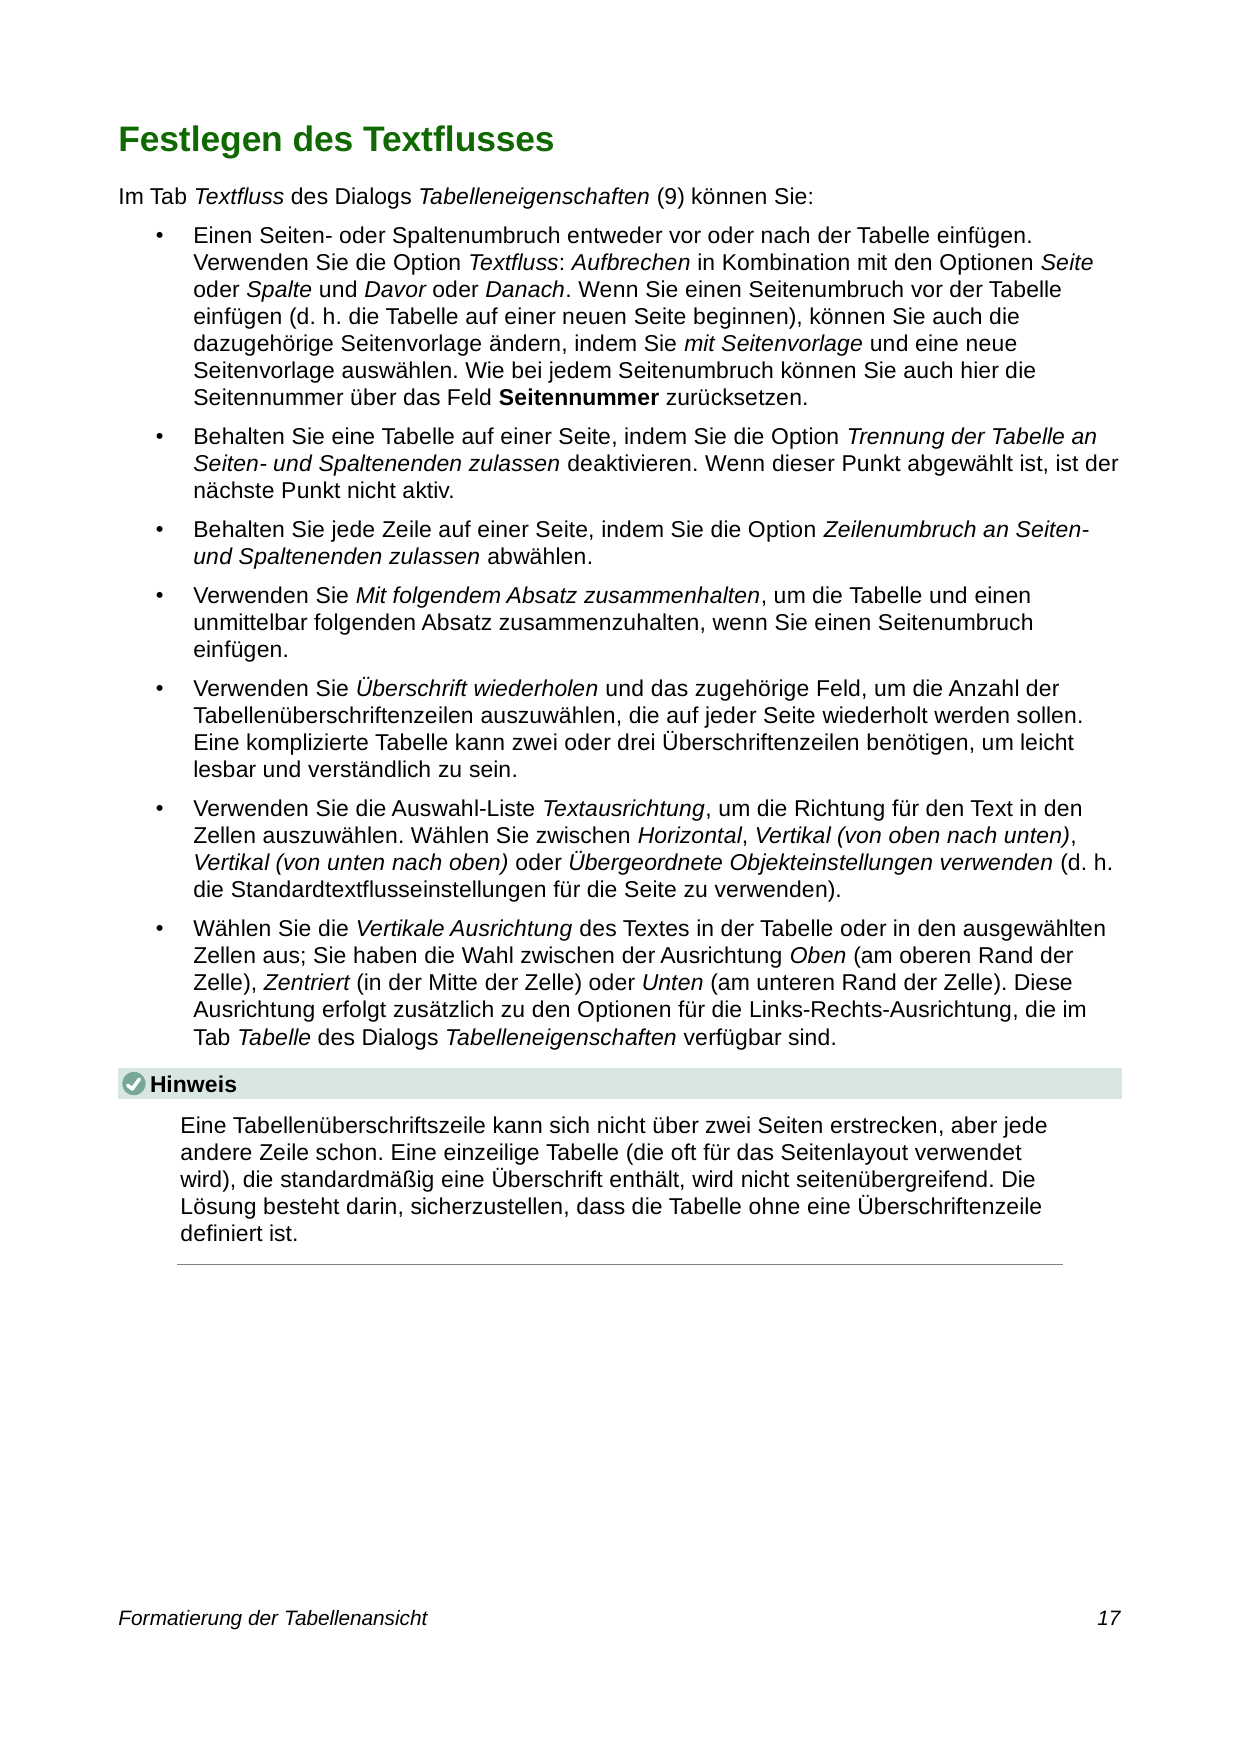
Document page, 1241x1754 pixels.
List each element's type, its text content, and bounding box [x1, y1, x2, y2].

list Verwenden Sie Mit folgendem Absatz zusammenhalten, um die Tabelle und einen unmittelbar folgenden Absatz zusammenzuhalten, wenn Sie einen Seitenumbruch einfügen. [156, 581, 1122, 663]
list Wählen Sie die Vertikale Ausrichtung des Textes in der Tabelle oder in den ausgewählten Zellen aus; Sie haben die Wahl zwischen der Ausrichtung Oben (am oberen Rand der Zelle), Zentriert (in der Mitte der Zelle) oder Unten (am unteren Rand der Zelle). Diese Ausrichtung erfolgt zusätzlich zu den Optionen für die Links-Rechts-Ausrichtung, die im Tab Tabelle des Dialogs Tabelleneigenschaften verfügbar sind. [156, 914, 1122, 1050]
text Eine Tabellenüberschriftszeile kann sich nicht über zwei Seiten erstrecken, aber jede andere Zeile schon. Eine einzeilige Tabelle (die oft für das Seitenlayout verwendet wird), die standardmäßig eine Überschrift enthält, wird nicht seitenübergreifend. Die Lösung besteht darin, sicherzustellen, dass die Tabelle ohne eine Überschriftenzeile definiert ist. [177, 1111, 1063, 1264]
list Behalten Sie jede Zeile auf einer Seite, indem Sie die Option Zeilenumbruch an Seiten- und Spaltenenden zulassen abwählen. [156, 515, 1122, 569]
subtitle Festlegen des Textflusses [118, 118, 1122, 159]
list Verwenden Sie Überschrift wiederholen und das zugehörige Feld, um die Anzahl der Tabellenüberschriftenzeilen auszuwählen, die auf jeder Seite wiederholt werden sollen. Eine komplizierte Tabelle kann zwei oder drei Überschriftenzeilen benötigen, um leicht lesbar und verständlich zu sein. [156, 674, 1122, 783]
list Behalten Sie eine Tabelle auf einer Seite, indem Sie die Option Trennung der Tabelle an Seiten- und Spaltenenden zulassen deaktivieren. Wenn dieser Punkt abgewählt ist, ist der nächste Punkt nicht aktiv. [156, 422, 1122, 504]
list Einen Seiten- oder Spaltenumbruch entweder vor oder nach der Tabelle einfügen. Verwenden Sie die Option Textfluss: Aufbrechen in Kombination mit den Optionen Seite oder Spalte und Davor oder Danach. Wenn Sie einen Seitenumbruch vor der Tabelle einfügen (d. h. die Tabelle auf einer neuen Seite beginnen), können Sie auch die dazugehörige Seitenvorlage ändern, indem Sie mit Seitenvorlage und eine neue Seitenvorlage auswählen. Wie bei jedem Seitenumbruch können Sie auch hier die Seitennummer über das Feld Seitennummer zurücksetzen. [156, 221, 1122, 411]
subtitle Hinweis [118, 1068, 1122, 1099]
text Im Tab Textfluss des Dialogs Tabelleneigenschaften (Abbildung 9) können Sie: [118, 182, 1122, 209]
list Verwenden Sie die Auswahl-Liste Textausrichtung, um die Richtung für den Text in den Zellen auszuwählen. Wählen Sie zwischen Horizontal, Vertikal (von oben nach unten), Vertikal (von unten nach oben) oder Übergeordnete Objekteinstellungen verwenden (d. h. die Standardtextflusseinstellungen für die Seite zu verwenden). [156, 794, 1122, 903]
